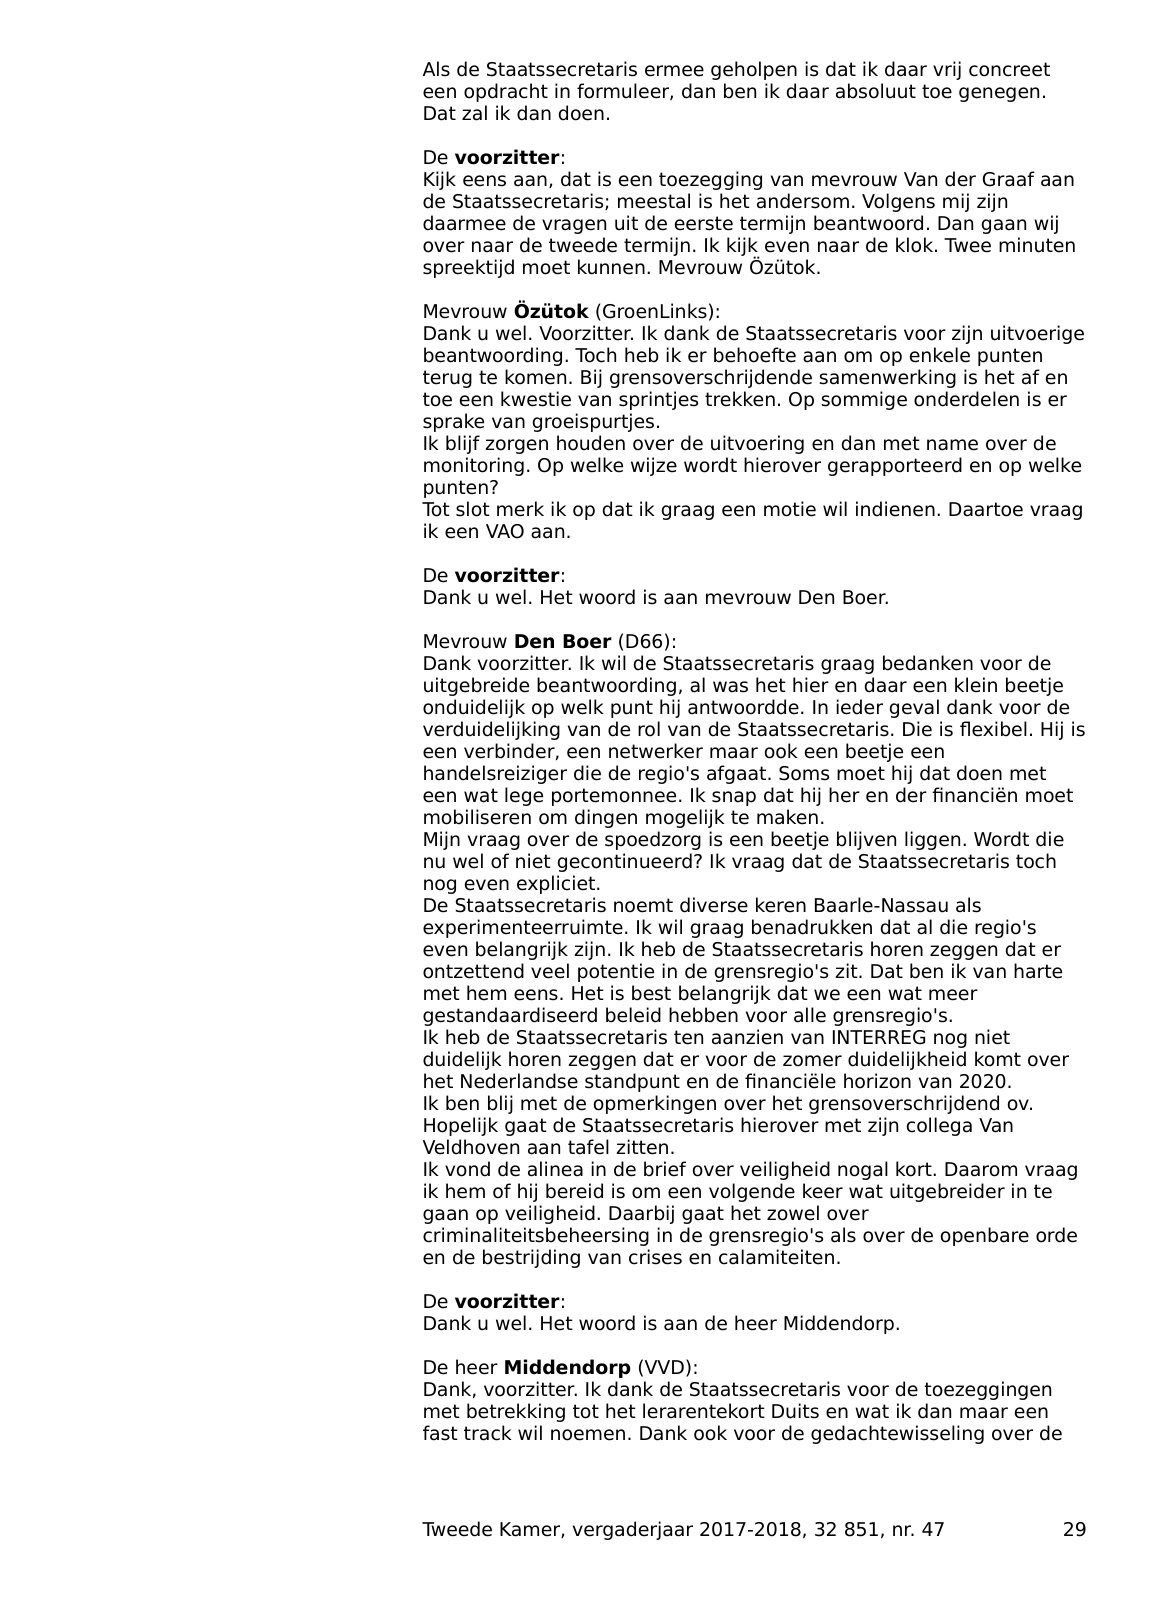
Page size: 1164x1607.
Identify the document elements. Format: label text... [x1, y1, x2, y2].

text Dank u wel. Het woord is aan mevrouw Den Boer. [422, 587, 1087, 609]
text Dank u wel. Het woord is aan de heer Middendorp. [422, 1313, 1087, 1335]
text Ik vond de alinea in de brief over veiligheid nogal kort. Daarom vraag ik hem of hij bereid is om een volgende keer wat uitgebreider in te gaan op veiligheid. Daarbij gaat het zowel over criminaliteitsbeheersing in de grensregio's als over de openbare orde en de bestrijding van crises en calamiteiten. [422, 1159, 1087, 1269]
text De voorzitter: [422, 565, 1087, 587]
text Dank, voorzitter. Ik dank de Staatssecretaris voor de toezeggingen met betrekking tot het lerarentekort Duits en wat ik dan maar een fast track wil noemen. Dank ook voor de gedachtewisseling over de [422, 1379, 1087, 1445]
text Kijk eens aan, dat is een toezegging van mevrouw Van der Graaf aan de Staatssecretaris; meestal is het andersom. Volgens mij zijn daarmee de vragen uit de eerste termijn beantwoord. Dan gaan wij over naar de tweede termijn. Ik kijk even naar de klok. Twee minuten spreektijd moet kunnen. Mevrouw Özütok. [422, 169, 1087, 279]
text Ik ben blij met de opmerkingen over het grensoverschrijdend ov. Hopelijk gaat de Staatssecretaris hierover met zijn collega Van Veldhoven aan tafel zitten. [422, 1093, 1087, 1159]
text De voorzitter: [422, 1291, 1087, 1313]
text Mevrouw Den Boer (D66): [422, 631, 1087, 653]
text Tot slot merk ik op dat ik graag een motie wil indienen. Daartoe vraag ik een VAO aan. [422, 499, 1087, 543]
text Als de Staatssecretaris ermee geholpen is dat ik daar vrij concreet een opdracht in formuleer, dan ben ik daar absoluut toe genegen. Dat zal ik dan doen. [422, 59, 1087, 125]
text Ik heb de Staatssecretaris ten aanzien van INTERREG nog niet duidelijk horen zeggen dat er voor de zomer duidelijkheid komt over het Nederlandse standpunt en de financiële horizon van 2020. [422, 1027, 1087, 1093]
text Dank voorzitter. Ik wil de Staatssecretaris graag bedanken voor de uitgebreide beantwoording, al was het hier en daar een klein beetje onduidelijk op welk punt hij antwoordde. In ieder geval dank voor de verduidelijking van de rol van de Staatssecretaris. Die is flexibel. Hij is een verbinder, een netwerker maar ook een beetje een handelsreiziger die de regio's afgaat. Soms moet hij dat doen met een wat lege portemonnee. Ik snap dat hij her en der financiën moet mobiliseren om dingen mogelijk te maken. [422, 653, 1087, 829]
text De Staatssecretaris noemt diverse keren Baarle-Nassau als experimenteerruimte. Ik wil graag benadrukken dat al die regio's even belangrijk zijn. Ik heb de Staatssecretaris horen zeggen dat er ontzettend veel potentie in de grensregio's zit. Dat ben ik van harte met hem eens. Het is best belangrijk dat we een wat meer gestandaardiseerd beleid hebben voor alle grensregio's. [422, 895, 1087, 1027]
text De voorzitter: [422, 147, 1087, 169]
text Mijn vraag over de spoedzorg is een beetje blijven liggen. Wordt die nu wel of niet gecontinueerd? Ik vraag dat de Staatssecretaris toch nog even expliciet. [422, 829, 1087, 895]
text Mevrouw Özütok (GroenLinks): [422, 301, 1087, 323]
text Ik blijf zorgen houden over de uitvoering en dan met name over de monitoring. Op welke wijze wordt hierover gerapporteerd en op welke punten? [422, 433, 1087, 499]
text Dank u wel. Voorzitter. Ik dank de Staatssecretaris voor zijn uitvoerige beantwoording. Toch heb ik er behoefte aan om op enkele punten terug te komen. Bij grensoverschrijdende samenwerking is het af en toe een kwestie van sprintjes trekken. Op sommige onderdelen is er sprake van groeispurtjes. [422, 323, 1087, 433]
text De heer Middendorp (VVD): [422, 1357, 1087, 1379]
